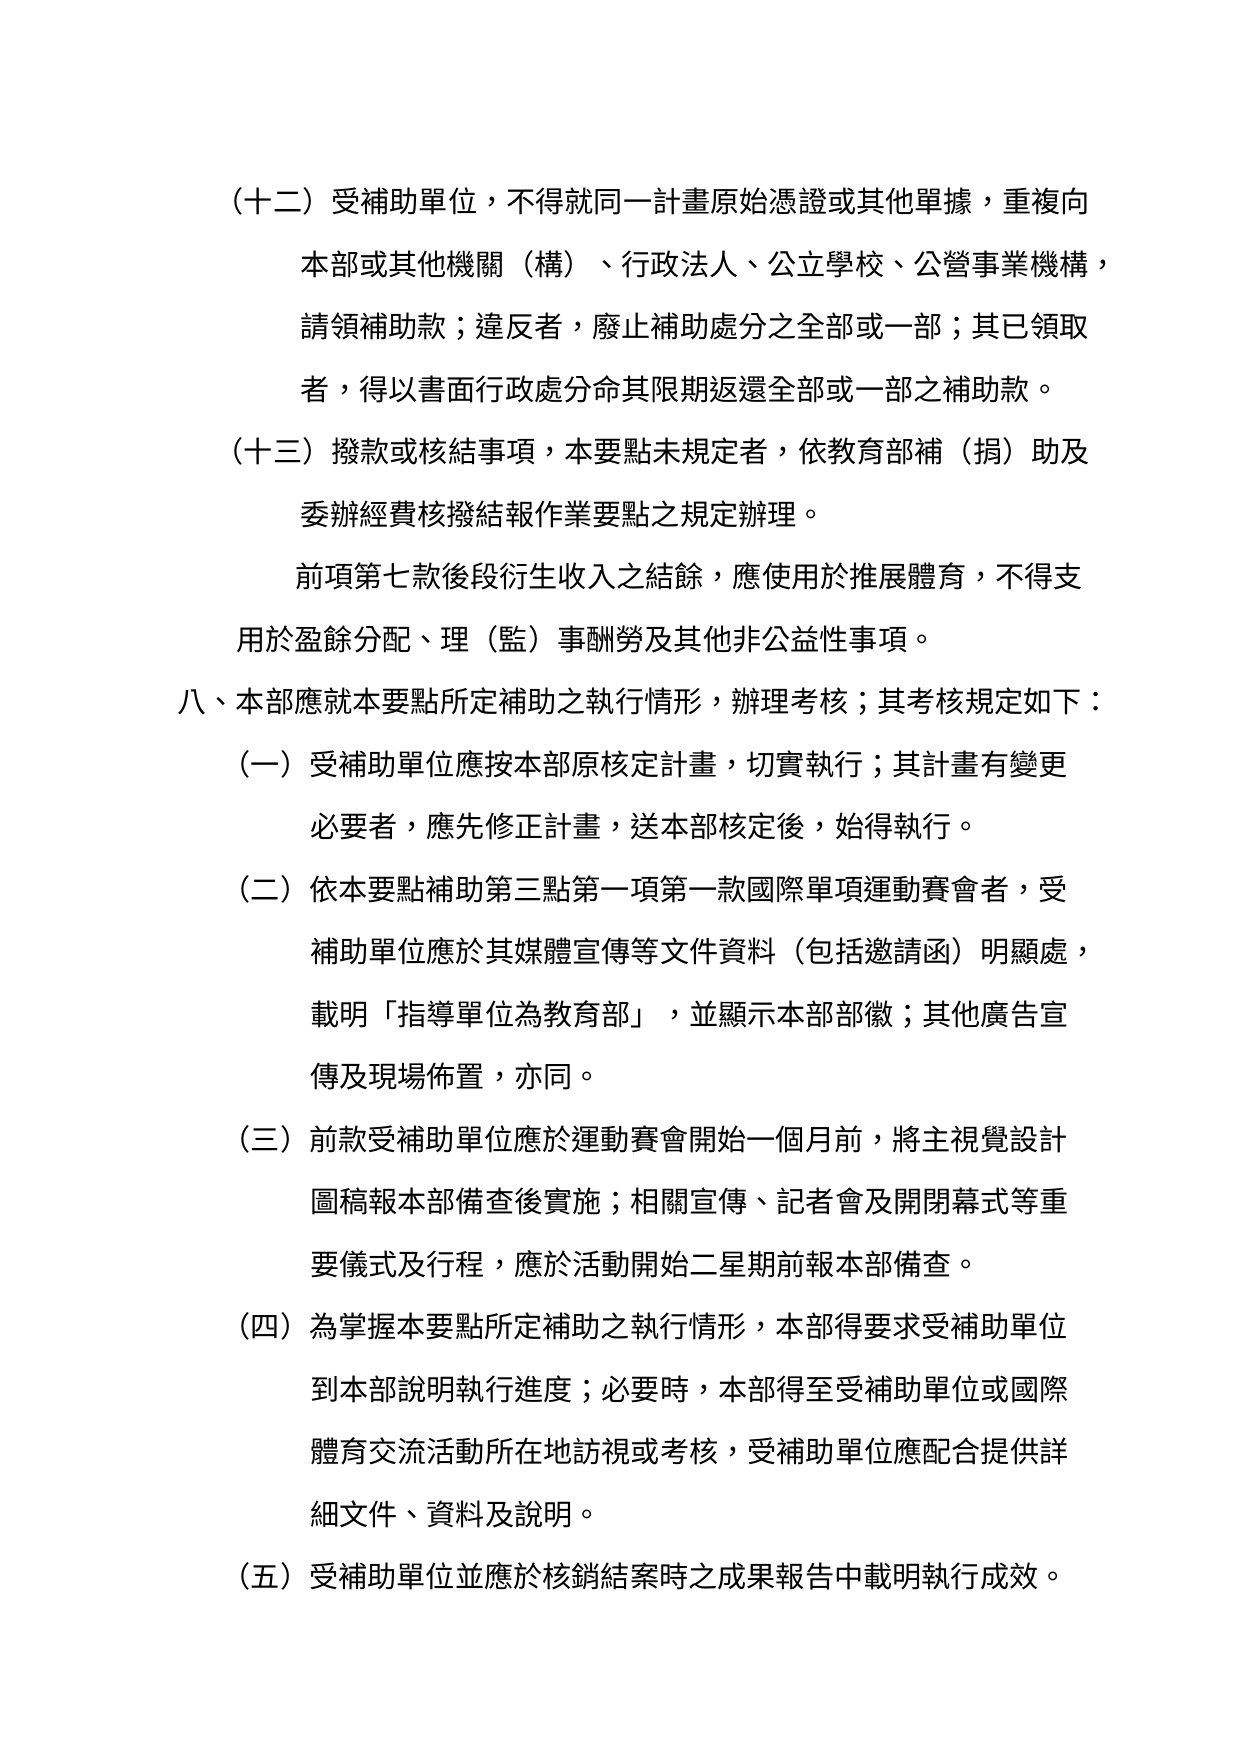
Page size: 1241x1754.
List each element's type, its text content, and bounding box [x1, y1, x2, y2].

text （三）前款受補助單位應於運動賽會開始一個月前，將主視覺設計圖稿報本部備查後實施；相關宣傳、記者會及開閉幕式等重要儀式及行程，應於活動開始二星期前報本部備查。 [221, 1096, 1092, 1283]
text 八、本部應就本要點所定補助之執行情形，辦理考核；其考核規定如下： [177, 658, 1092, 721]
text （五）受補助單位並應於核銷結案時之成果報告中載明執行成效。 [221, 1533, 1092, 1596]
text （二）依本要點補助第三點第一項第一款國際單項運動賽會者，受補助單位應於其媒體宣傳等文件資料（包括邀請函）明顯處，載明「指導單位為教育部」，並顯示本部部徽；其他廣告宣傳及現場佈置，亦同。 [221, 846, 1092, 1096]
text （十二）受補助單位，不得就同一計畫原始憑證或其他單據，重複向本部或其他機關（構）、行政法人、公立學校、公營事業機構，請領補助款；違反者，廢止補助處分之全部或一部；其已領取者，得以書面行政處分命其限期返還全部或一部之補助款。 [214, 158, 1092, 408]
text （四）為掌握本要點所定補助之執行情形，本部得要求受補助單位到本部說明執行進度；必要時，本部得至受補助單位或國際體育交流活動所在地訪視或考核，受補助單位應配合提供詳細文件、資料及說明。 [221, 1283, 1092, 1533]
text （一）受補助單位應按本部原核定計畫，切實執行；其計畫有變更必要者，應先修正計畫，送本部核定後，始得執行。 [221, 721, 1092, 846]
text 前項第七款後段衍生收入之結餘，應使用於推展體育，不得支用於盈餘分配、理（監）事酬勞及其他非公益性事項。 [236, 533, 1092, 658]
text （十三）撥款或核結事項，本要點未規定者，依教育部補（捐）助及委辦經費核撥結報作業要點之規定辦理。 [214, 408, 1092, 533]
